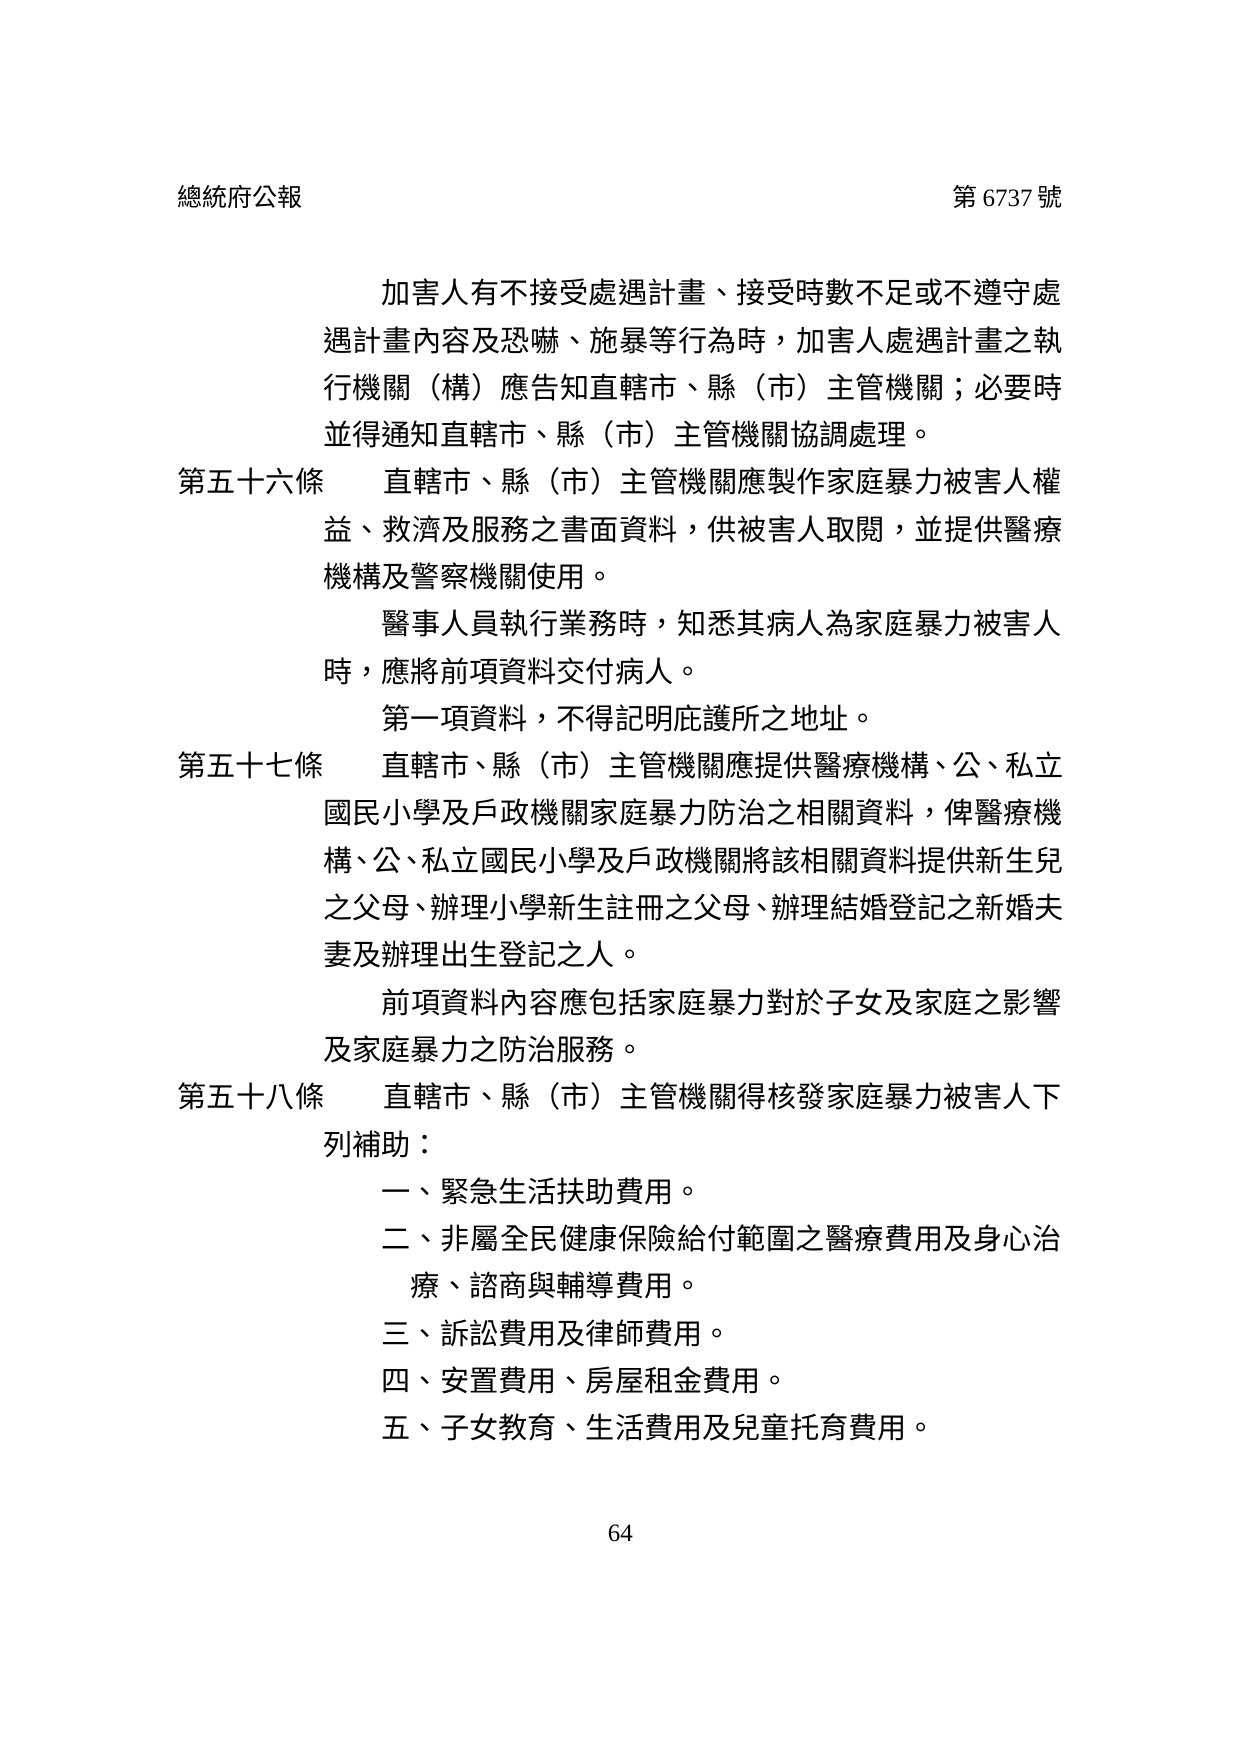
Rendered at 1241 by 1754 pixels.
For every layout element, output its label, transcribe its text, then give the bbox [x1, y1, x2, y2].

text 醫事人員執行業務時，知悉其病人為家庭暴力被害人時，應將前項資料交付病人。 [323, 597, 1063, 691]
text 三、訴訟費用及律師費用。 [381, 1306, 1063, 1353]
text 前項資料內容應包括家庭暴力對於子女及家庭之影響及家庭暴力之防治服務。 [323, 975, 1063, 1070]
text 一、緊急生活扶助費用。 [381, 1164, 1063, 1212]
text 第五十七條 直轄市、縣（市）主管機關應提供醫療機構、公、私立國民小學及戶政機關家庭暴力防治之相關資料，俾醫療機構、公、私立國民小學及戶政機關將該相關資料提供新生兒之父母、辦理小學新生註冊之父母、辦理結婚登記之新婚夫妻及辦理出生登記之人。 [177, 739, 1063, 975]
text 四、安置費用、房屋租金費用。 [381, 1353, 1063, 1401]
text 第五十六條 直轄市、縣（市）主管機關應製作家庭暴力被害人權益、救濟及服務之書面資料，供被害人取閱，並提供醫療機構及警察機關使用。 [177, 455, 1063, 597]
text 二、非屬全民健康保險給付範圍之醫療費用及身心治療、諮商與輔導費用。 [381, 1212, 1063, 1306]
text 第一項資料，不得記明庇護所之地址。 [323, 691, 1063, 739]
text 加害人有不接受處遇計畫、接受時數不足或不遵守處遇計畫內容及恐嚇、施暴等行為時，加害人處遇計畫之執行機關（構）應告知直轄市、縣（市）主管機關；必要時並得通知直轄市、縣（市）主管機關協調處理。 [323, 266, 1063, 455]
text 五、子女教育、生活費用及兒童托育費用。 [381, 1401, 1063, 1448]
text 第五十八條 直轄市、縣（市）主管機關得核發家庭暴力被害人下列補助： [177, 1070, 1063, 1164]
